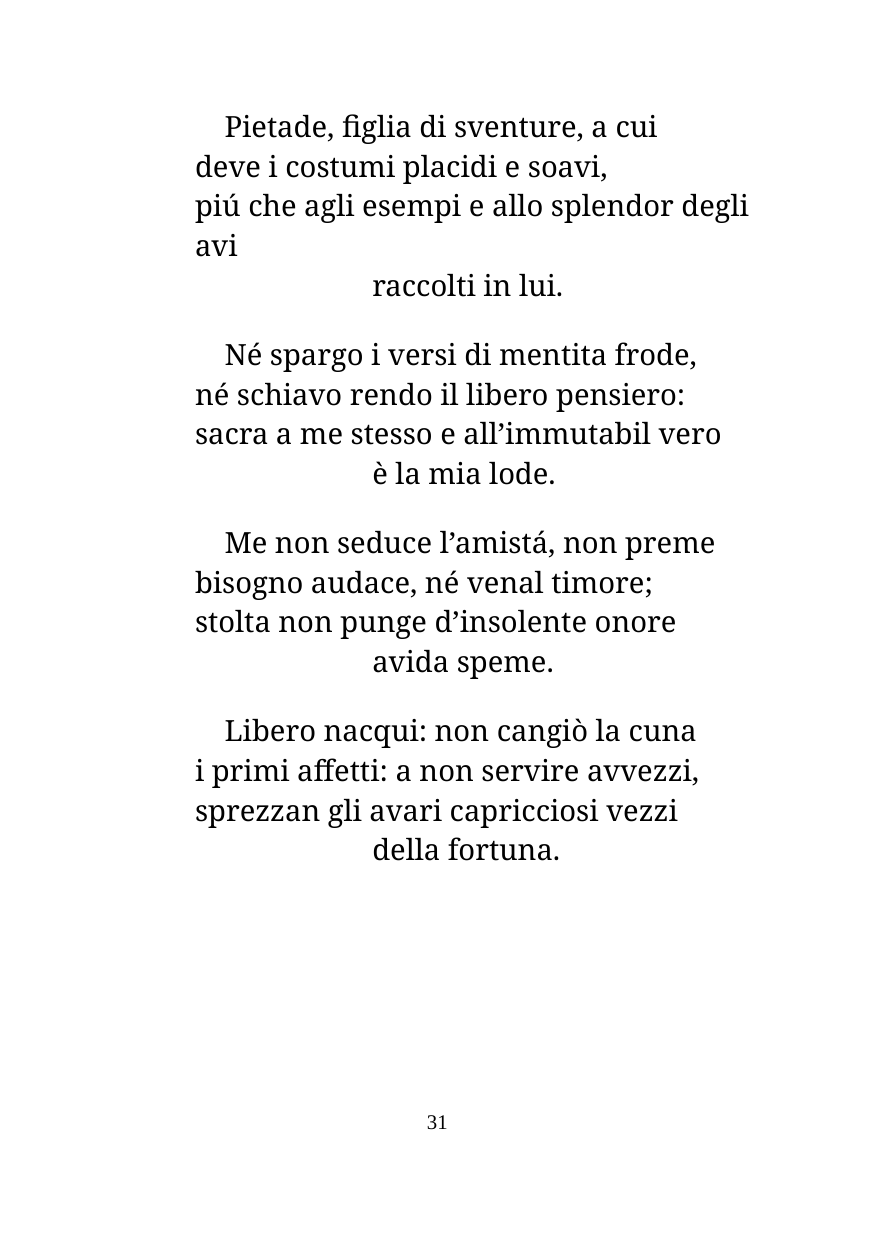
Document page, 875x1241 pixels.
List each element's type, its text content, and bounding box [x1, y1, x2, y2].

text è la mia lode. [342, 453, 768, 493]
text avida speme. [342, 641, 768, 681]
text raccolti in lui. [342, 265, 768, 305]
text Me non seduce l’amistá, non preme bisogno audace, né venal timore; stolta non punge d’insolente onore [195, 522, 768, 641]
text Pietade, figlia di sventure, a cui deve i costumi placidi e soavi, piú che agli esempi e allo splendor degli avi [195, 106, 768, 265]
text della fortuna. [342, 830, 768, 869]
text Libero nacqui: non cangiò la cuna i primi affetti: a non servire avvezzi, sprezzan gli avari capricciosi vezzi [195, 711, 768, 830]
text Né spargo i versi di mentita frode, né schiavo rendo il libero pensiero: sacra a me stesso e all’immutabil vero [195, 334, 768, 453]
